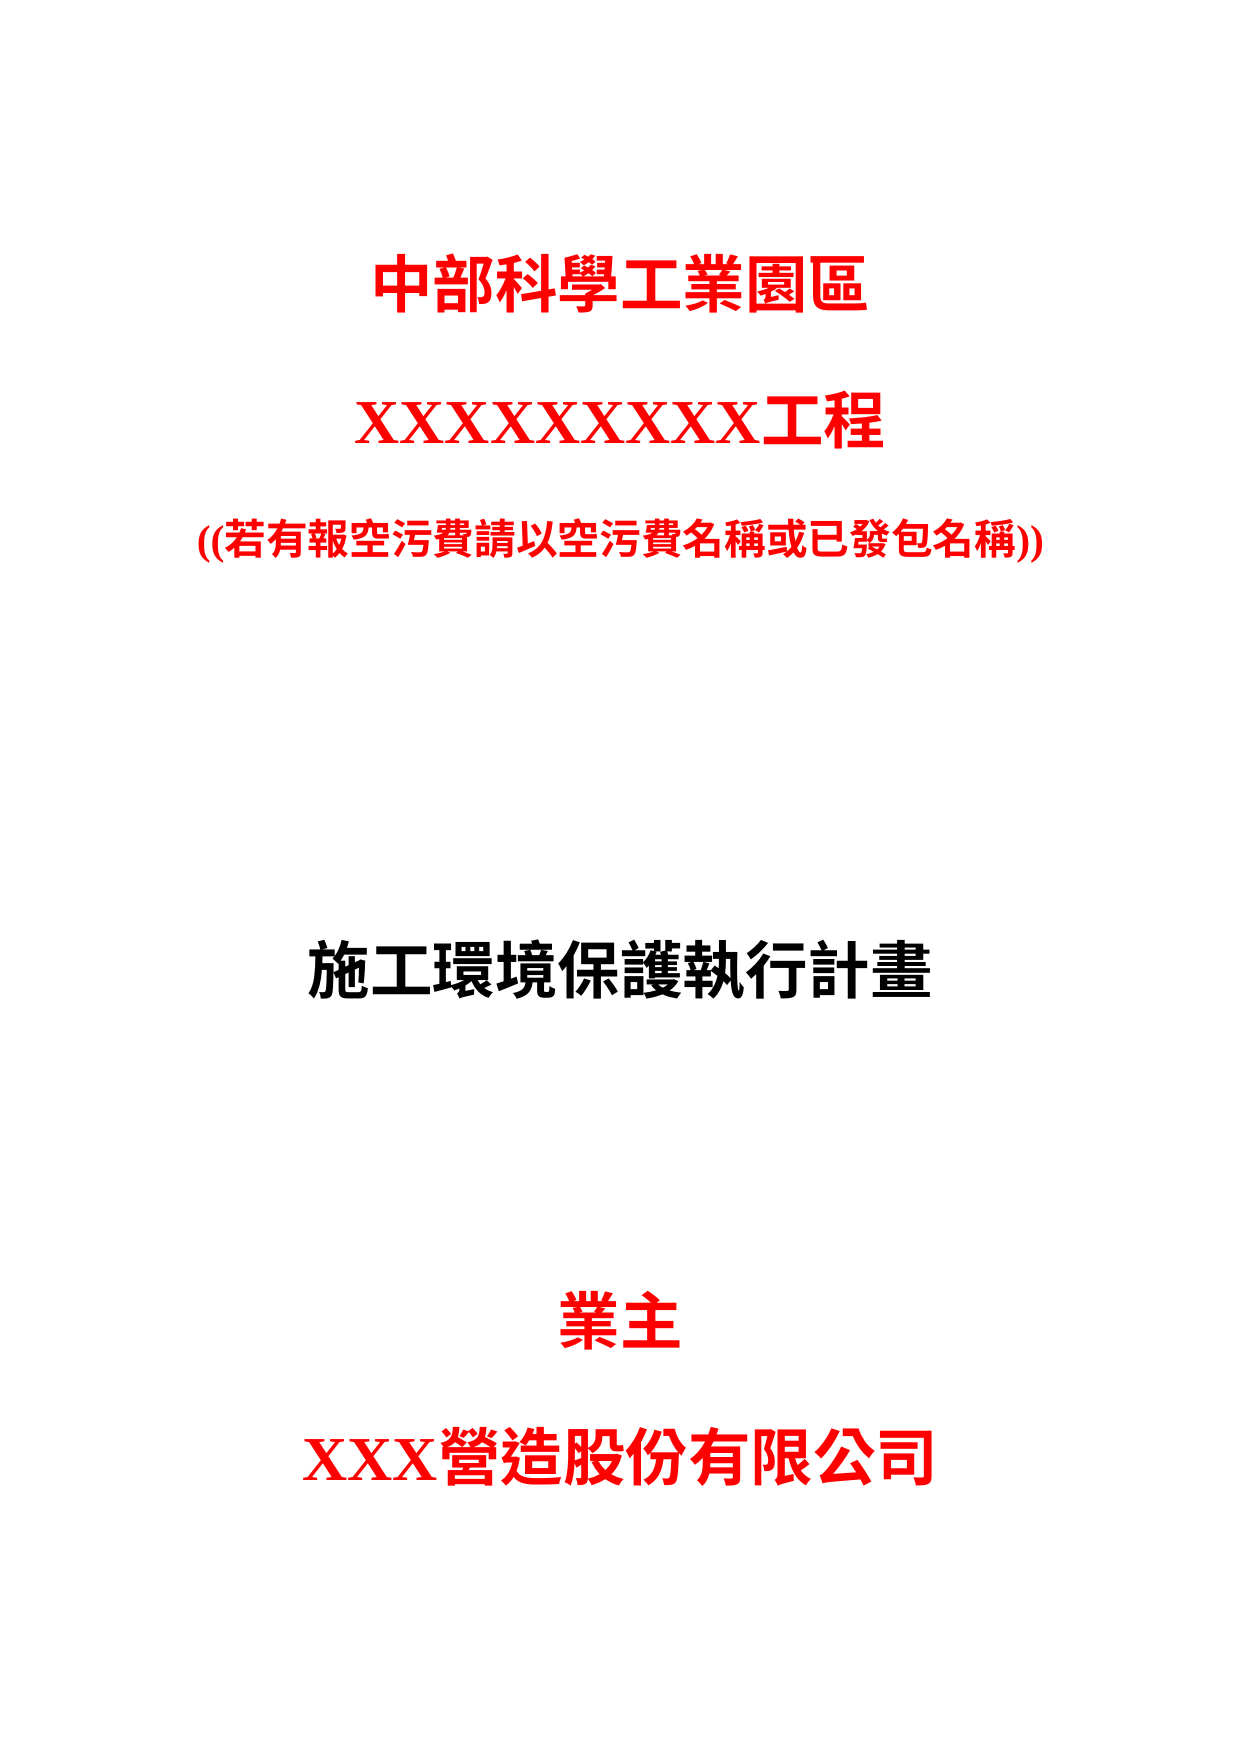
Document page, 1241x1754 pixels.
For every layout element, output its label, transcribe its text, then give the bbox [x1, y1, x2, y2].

text XXX營造股份有限公司 [118, 1408, 1122, 1498]
text 中部科學工業園區 [118, 235, 1122, 325]
text XXXXXXXXX工程 [118, 371, 1122, 461]
text ((若有報空污費請以空污費名稱或已發包名稱)) [118, 506, 1122, 567]
text 施工環境保護執行計畫 [118, 921, 1122, 1011]
text 業主 [118, 1272, 1122, 1363]
